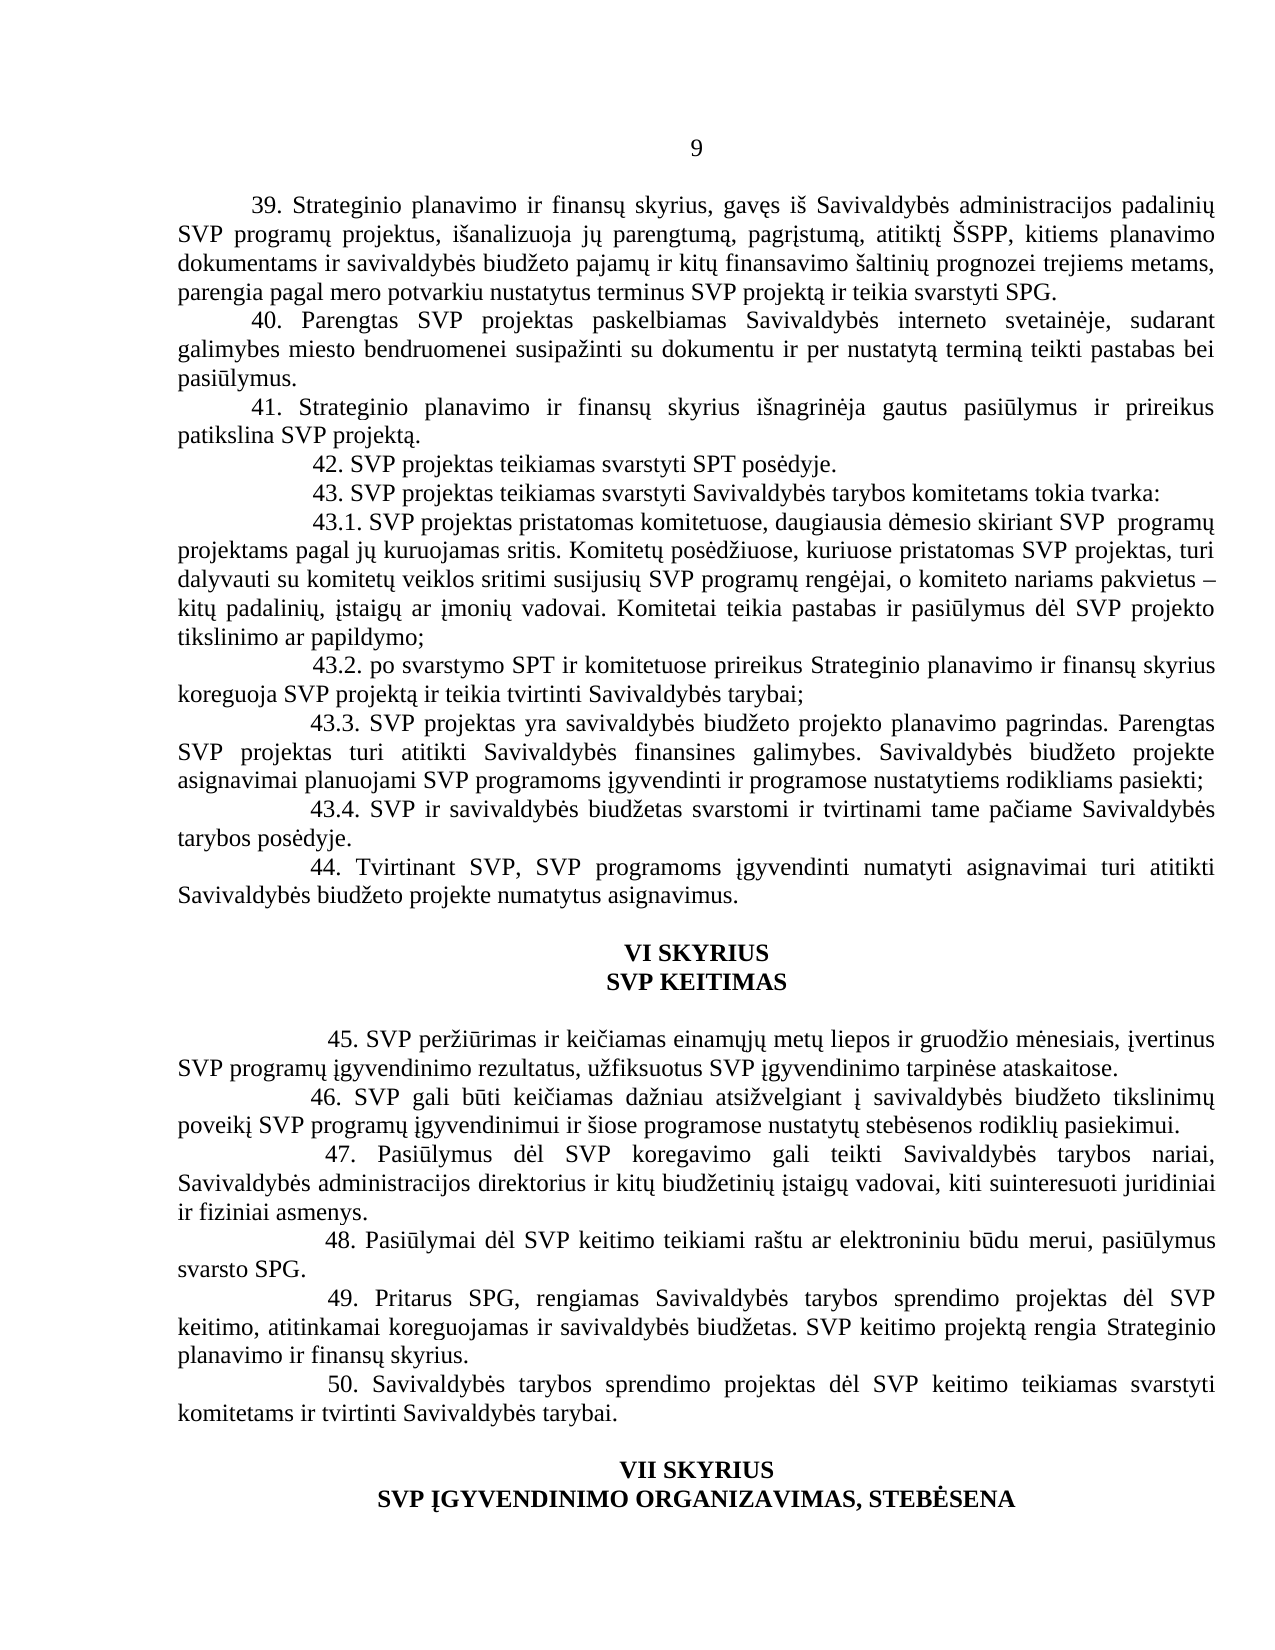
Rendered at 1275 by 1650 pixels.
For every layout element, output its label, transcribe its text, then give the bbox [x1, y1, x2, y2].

text VII SKYRIUS [177, 1455, 1216, 1484]
text 48. Pasiūlymai dėl SVP keitimo teikiami raštu ar elektroniniu būdu merui, pasiūlymus svarsto SPG. [177, 1225, 1216, 1283]
text 40. Parengtas SVP projektas paskelbiamas Savivaldybės interneto svetainėje, sudarant galimybes miesto bendruomenei susipažinti su dokumentu ir per nustatytą terminą teikti pastabas bei pasiūlymus. [177, 305, 1216, 392]
text 46. SVP gali būti keičiamas dažniau atsižvelgiant į savivaldybės biudžeto tikslinimų poveikį SVP programų įgyvendinimui ir šiose programose nustatytų stebėsenos rodiklių pasiekimui. [177, 1082, 1216, 1139]
text VI SKYRIUS [177, 938, 1216, 967]
text 43.3. SVP projektas yra savivaldybės biudžeto projekto planavimo pagrindas. Parengtas SVP projektas turi atitikti Savivaldybės finansines galimybes. Savivaldybės biudžeto projekte asignavimai planuojami SVP programoms įgyvendinti ir programose nustatytiems rodikliams pasiekti; [177, 708, 1216, 794]
text 50. Savivaldybės tarybos sprendimo projektas dėl SVP keitimo teikiamas svarstyti komitetams ir tvirtinti Savivaldybės tarybai. [177, 1369, 1216, 1427]
text 45. SVP peržiūrimas ir keičiamas einamųjų metų liepos ir gruodžio mėnesiais, įvertinus SVP programų įgyvendinimo rezultatus, užfiksuotus SVP įgyvendinimo tarpinėse ataskaitose. [177, 1024, 1216, 1082]
text 43. SVP projektas teikiamas svarstyti Savivaldybės tarybos komitetams tokia tvarka: [177, 478, 1216, 507]
text 47. Pasiūlymus dėl SVP koregavimo gali teikti Savivaldybės tarybos nariai, Savivaldybės administracijos direktorius ir kitų biudžetinių įstaigų vadovai, kiti suinteresuoti juridiniai ir fiziniai asmenys. [177, 1139, 1216, 1225]
text SVP KEITIMAS [177, 967, 1216, 995]
text 41. Strateginio planavimo ir finansų skyrius išnagrinėja gautus pasiūlymus ir prireikus patikslina SVP projektą. [177, 392, 1216, 449]
text 49. Pritarus SPG, rengiamas Savivaldybės tarybos sprendimo projektas dėl SVP keitimo, atitinkamai koreguojamas ir savivaldybės biudžetas. SVP keitimo projektą rengia Strateginio planavimo ir finansų skyrius. [177, 1283, 1216, 1369]
text 39. Strateginio planavimo ir finansų skyrius, gavęs iš Savivaldybės administracijos padalinių SVP programų projektus, išanalizuoja jų parengtumą, pagrįstumą, atitiktį ŠSPP, kitiems planavimo dokumentams ir savivaldybės biudžeto pajamų ir kitų finansavimo šaltinių prognozei trejiems metams, parengia pagal mero potvarkiu nustatytus terminus SVP projektą ir teikia svarstyti SPG. [177, 190, 1216, 305]
text SVP ĮGYVENDINIMO ORGANIZAVIMAS, STEBĖSENA [177, 1484, 1216, 1513]
text 43.2. po svarstymo SPT ir komitetuose prireikus Strateginio planavimo ir finansų skyrius koreguoja SVP projektą ir teikia tvirtinti Savivaldybės tarybai; [177, 650, 1216, 708]
text 43.1. SVP projektas pristatomas komitetuose, daugiausia dėmesio skiriant SVP programų projektams pagal jų kuruojamas sritis. Komitetų posėdžiuose, kuriuose pristatomas SVP projektas, turi dalyvauti su komitetų veiklos sritimi susijusių SVP programų rengėjai, o komiteto nariams pakvietus – kitų padalinių, įstaigų ar įmonių vadovai. Komitetai teikia pastabas ir pasiūlymus dėl SVP projekto tikslinimo ar papildymo; [177, 507, 1216, 650]
text 43.4. SVP ir savivaldybės biudžetas svarstomi ir tvirtinami tame pačiame Savivaldybės tarybos posėdyje. [177, 794, 1216, 852]
text 44. Tvirtinant SVP, SVP programoms įgyvendinti numatyti asignavimai turi atitikti Savivaldybės biudžeto projekte numatytus asignavimus. [177, 852, 1216, 909]
text 42. SVP projektas teikiamas svarstyti SPT posėdyje. [177, 449, 1216, 478]
